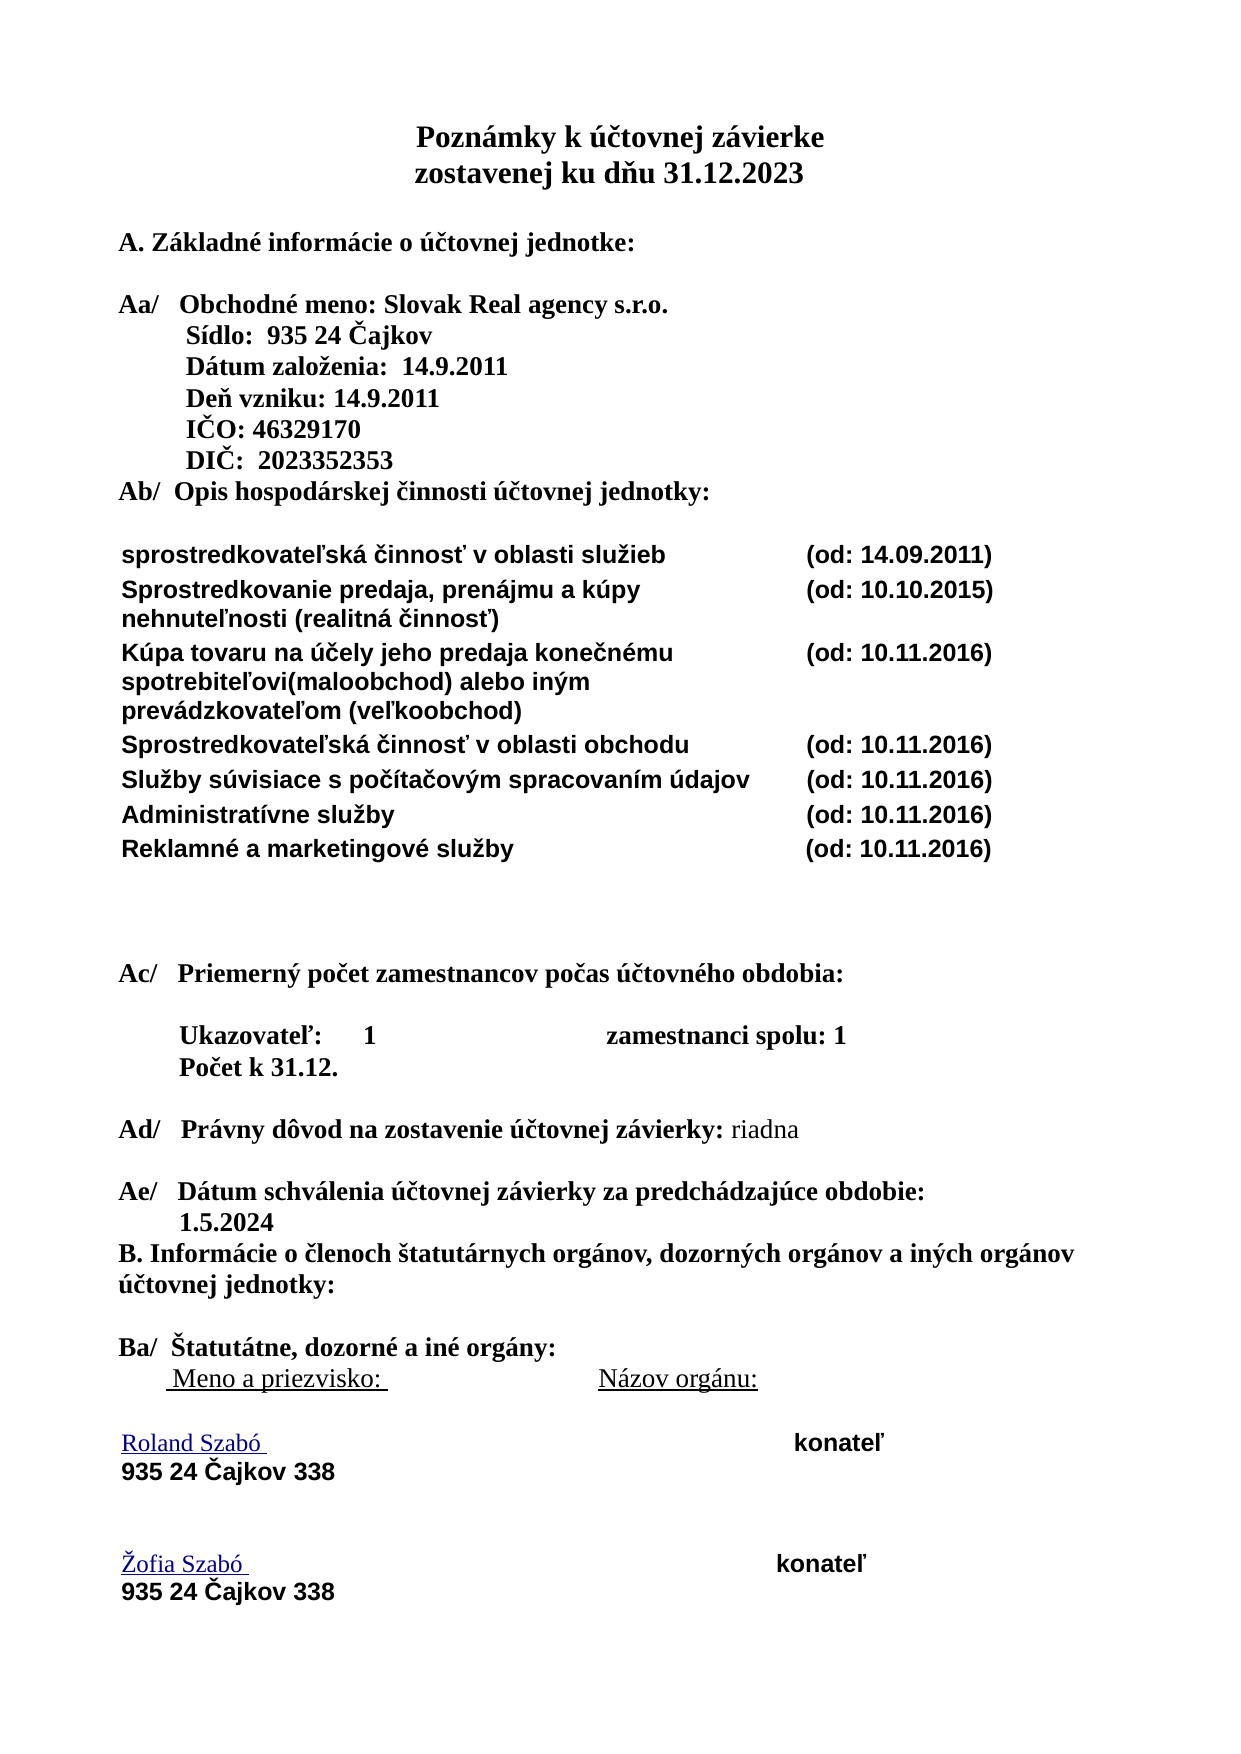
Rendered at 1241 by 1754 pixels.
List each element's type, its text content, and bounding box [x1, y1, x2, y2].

table_header Služby súvisiace s počítačovým spracovaním údajov [118, 762, 791, 797]
table_header (od: 10.11.2016) [791, 797, 1122, 832]
text Aa/ Obchodné meno: Slovak Real agency s.r.o. [118, 288, 1122, 319]
table_header (od: 14.09.2011) [791, 538, 1122, 572]
table_header Sprostredkovateľská činnosť v oblasti obchodu [118, 728, 791, 762]
text DIČ: 2023352353 [118, 444, 1122, 475]
text IČO: 46329170 [118, 413, 1122, 444]
text Ac/ Priemerný počet zamestnancov počas účtovného obdobia: [118, 957, 1122, 988]
text Počet k 31.12. [118, 1051, 1122, 1082]
text 1.5.2024 [118, 1206, 1122, 1237]
text Dátum založenia: 14.9.2011 [118, 351, 1122, 382]
text zostavenej ku dňu 31.12.2023 [118, 154, 1122, 190]
table_header Roland Szabó 935 24 Čajkov 338 [118, 1425, 791, 1546]
table_header sprostredkovateľská činnosť v oblasti služieb [118, 538, 791, 572]
table_header (od: 10.11.2016) [791, 762, 1122, 797]
table_header Administratívne služby [118, 797, 791, 832]
table_header Reklamné a marketingové služby (od: 10.11.2016) [118, 832, 1122, 866]
table_header (od: 10.10.2015) [791, 572, 1122, 635]
table_header Žofia Szabó konateľ 935 24 Čajkov 338 [118, 1546, 1122, 1609]
table_header konateľ [791, 1425, 1122, 1546]
text Ae/ Dátum schválenia účtovnej závierky za predchádzajúce obdobie: [118, 1175, 1122, 1206]
text Ba/ Štatutátne, dozorné a iné orgány: [118, 1331, 1122, 1362]
text A. Základné informácie o účtovnej jednotke: [118, 226, 1122, 257]
text B. Informácie o členoch štatutárnych orgánov, dozorných orgánov a iných orgánov účtovnej jednotky: [118, 1237, 1122, 1300]
text Meno a priezvisko: Názov orgánu: [118, 1362, 1122, 1393]
text Poznámky k účtovnej závierke [118, 118, 1122, 154]
table_header Kúpa tovaru na účely jeho predaja konečnému spotrebiteľovi(maloobchod) alebo iným prevádzkovateľom (veľkoobchod) [118, 635, 791, 727]
table_header (od: 10.11.2016) [791, 728, 1122, 762]
text Sídlo: 935 24 Čajkov [118, 319, 1122, 351]
text Deň vzniku: 14.9.2011 [118, 382, 1122, 413]
table_header Sprostredkovanie predaja, prenájmu a kúpy nehnuteľnosti (realitná činnosť) [118, 572, 791, 635]
text Ab/ Opis hospodárskej činnosti účtovnej jednotky: [118, 475, 1122, 506]
table_header (od: 10.11.2016) [791, 635, 1122, 727]
text Ad/ Právny dôvod na zostavenie účtovnej závierky: riadna [118, 1113, 1122, 1144]
text Ukazovateľ: 1 zamestnanci spolu: 1 [118, 1019, 1122, 1051]
